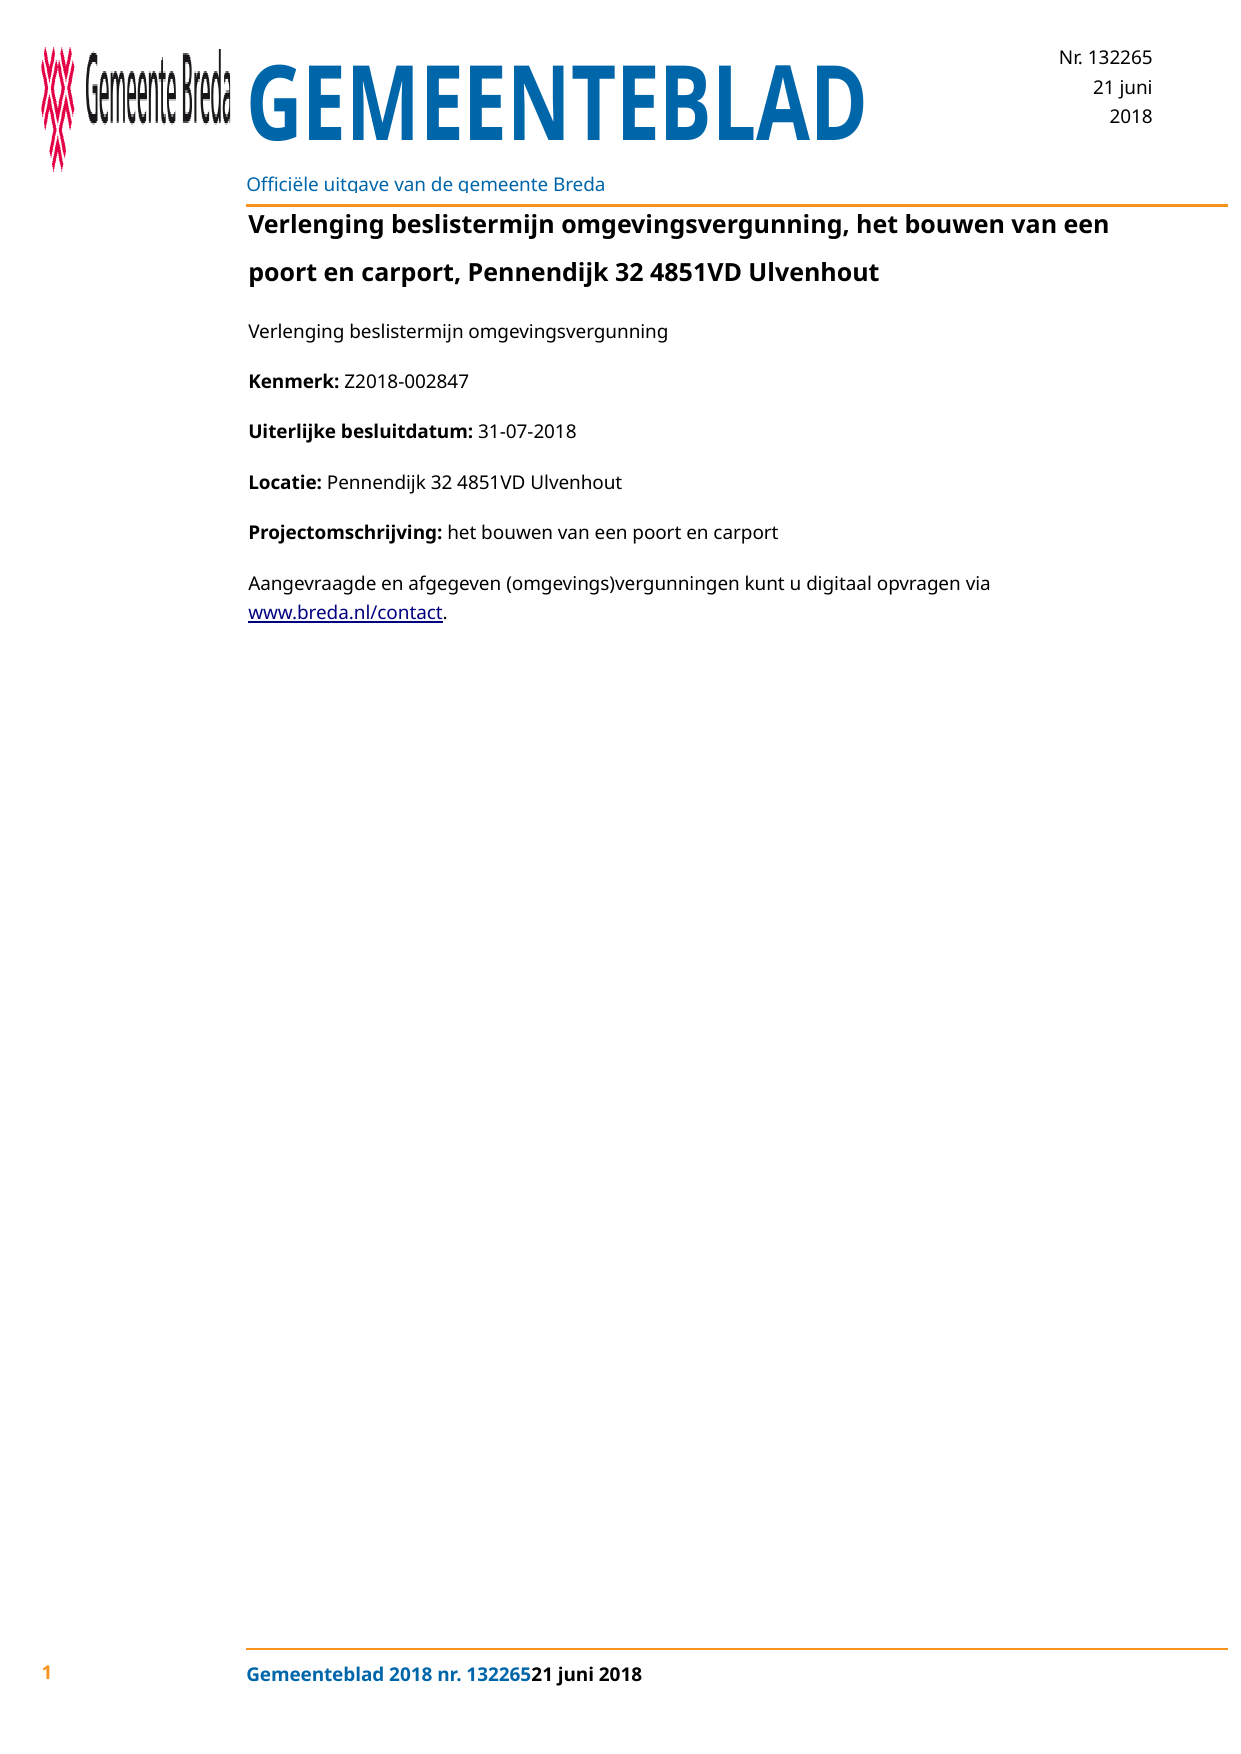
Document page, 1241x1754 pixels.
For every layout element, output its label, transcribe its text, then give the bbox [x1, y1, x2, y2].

text Aangevraagde en afgegeven (omgevings)vergunningen kunt u digitaal opvragen via www.breda.nl/contact. [248, 570, 1152, 625]
text Uiterlijke besluitdatum: 31-07-2018 [248, 419, 1152, 444]
text Kenmerk: Z2018-002847 [248, 368, 1152, 394]
picture [41, 47, 231, 172]
text Verlenging beslistermijn omgevingsvergunning [248, 318, 1152, 344]
text Projectomschrijving: het bouwen van een poort en carport [248, 519, 1152, 545]
text Verlenging beslistermijn omgevingsvergunning, het bouwen van een poort en carport, Pennendijk 32 4851VD Ulvenhout [248, 207, 1152, 288]
text Locatie: Pennendijk 32 4851VD Ulvenhout [248, 469, 1152, 495]
